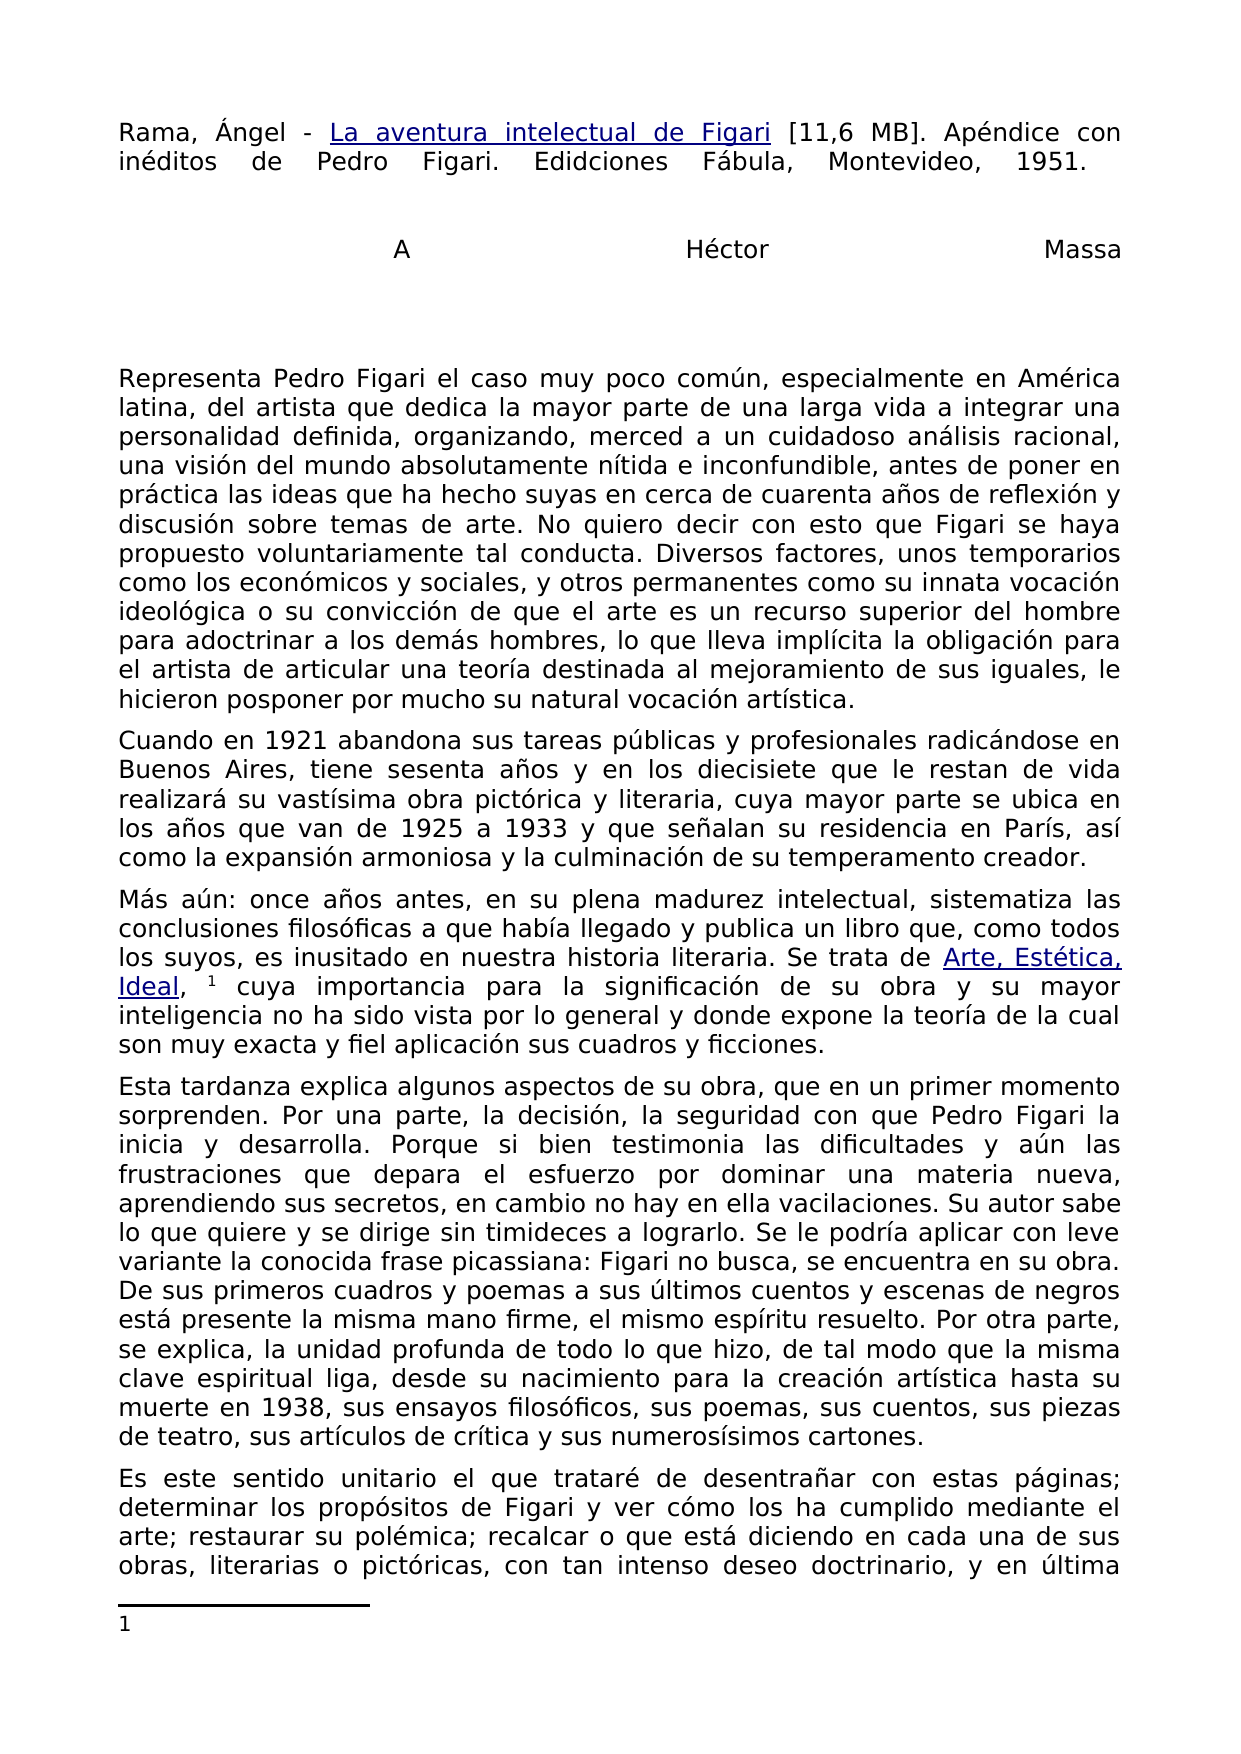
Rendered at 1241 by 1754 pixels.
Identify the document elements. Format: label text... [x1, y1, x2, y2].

text Cuando en 1921 abandona sus tareas públicas y profesionales radicándose en Buenos Aires, tiene sesenta años y en los diecisiete que le restan de vida realizará su vastísima obra pictórica y literaria, cuya mayor parte se ubica en los años que van de 1925 a 1933 y que señalan su residencia en París, así como la expansión armoniosa y la culminación de su temperamento creador. [118, 726, 1122, 872]
text Más aún: once años antes, en su plena madurez intelectual, sistematiza las conclusiones filosóficas a que había llegado y publica un libro que, como todos los suyos, es inusitado en nuestra historia literaria. Se trata de Arte, Estética, Ideal, cuya importancia para la significación de su obra y su mayor inteligencia no ha sido vista por lo general y donde expone la teoría de la cual son muy exacta y fiel aplicación sus cuadros y ficciones. [118, 885, 1122, 1060]
text Representa Pedro Figari el caso muy poco común, especialmente en América latina, del artista que dedica la mayor parte de una larga vida a integrar una personalidad definida, organizando, merced a un cuidadoso análisis racional, una visión del mundo absolutamente nítida e inconfundible, antes de poner en práctica las ideas que ha hecho suyas en cerca de cuarenta años de reflexión y discusión sobre temas de arte. No quiero decir con esto que Figari se haya propuesto voluntariamente tal conducta. Diversos factores, unos temporarios como los económicos y sociales, y otros permanentes como su innata vocación ideológica o su convicción de que el arte es un recurso superior del hombre para adoctrinar a los demás hombres, lo que lleva implícita la obligación para el artista de articular una teoría destinada al mejoramiento de sus iguales, le hicieron posponer por mucho su natural vocación artística. [118, 364, 1122, 714]
text Es este sentido unitario el que trataré de desentrañar con estas páginas; determinar los propósitos de Figari y ver cómo los ha cumplido mediante el arte; restaurar su polémica; recalcar o que está diciendo en cada una de sus obras, literarias o pictóricas, con tan intenso deseo doctrinario, y en última [118, 1464, 1122, 1581]
text Rama, Ángel - La aventura intelectual de Figari [11,6 MB]. Apéndice con inéditos de Pedro Figari. Edidciones Fábula, Montevideo, 1951. A Héctor Massa [118, 118, 1122, 351]
text Esta tardanza explica algunos aspectos de su obra, que en un primer momento sorprenden. Por una parte, la decisión, la seguridad con que Pedro Figari la inicia y desarrolla. Porque si bien testimonia las dificultades y aún las frustraciones que depara el esfuerzo por dominar una materia nueva, aprendiendo sus secretos, en cambio no hay en ella vacilaciones. Su autor sabe lo que quiere y se dirige sin timideces a lograrlo. Se le podría aplicar con leve variante la conocida frase picassiana: Figari no busca, se encuentra en su obra. De sus primeros cuadros y poemas a sus últimos cuentos y escenas de negros está presente la misma mano firme, el mismo espíritu resuelto. Por otra parte, se explica, la unidad profunda de todo lo que hizo, de tal modo que la misma clave espiritual liga, desde su nacimiento para Ia creación artística hasta su muerte en 1938, sus ensayos filosóficos, sus poemas, sus cuentos, sus piezas de teatro, sus artículos de crítica y sus numerosísimos cartones. [118, 1072, 1122, 1451]
